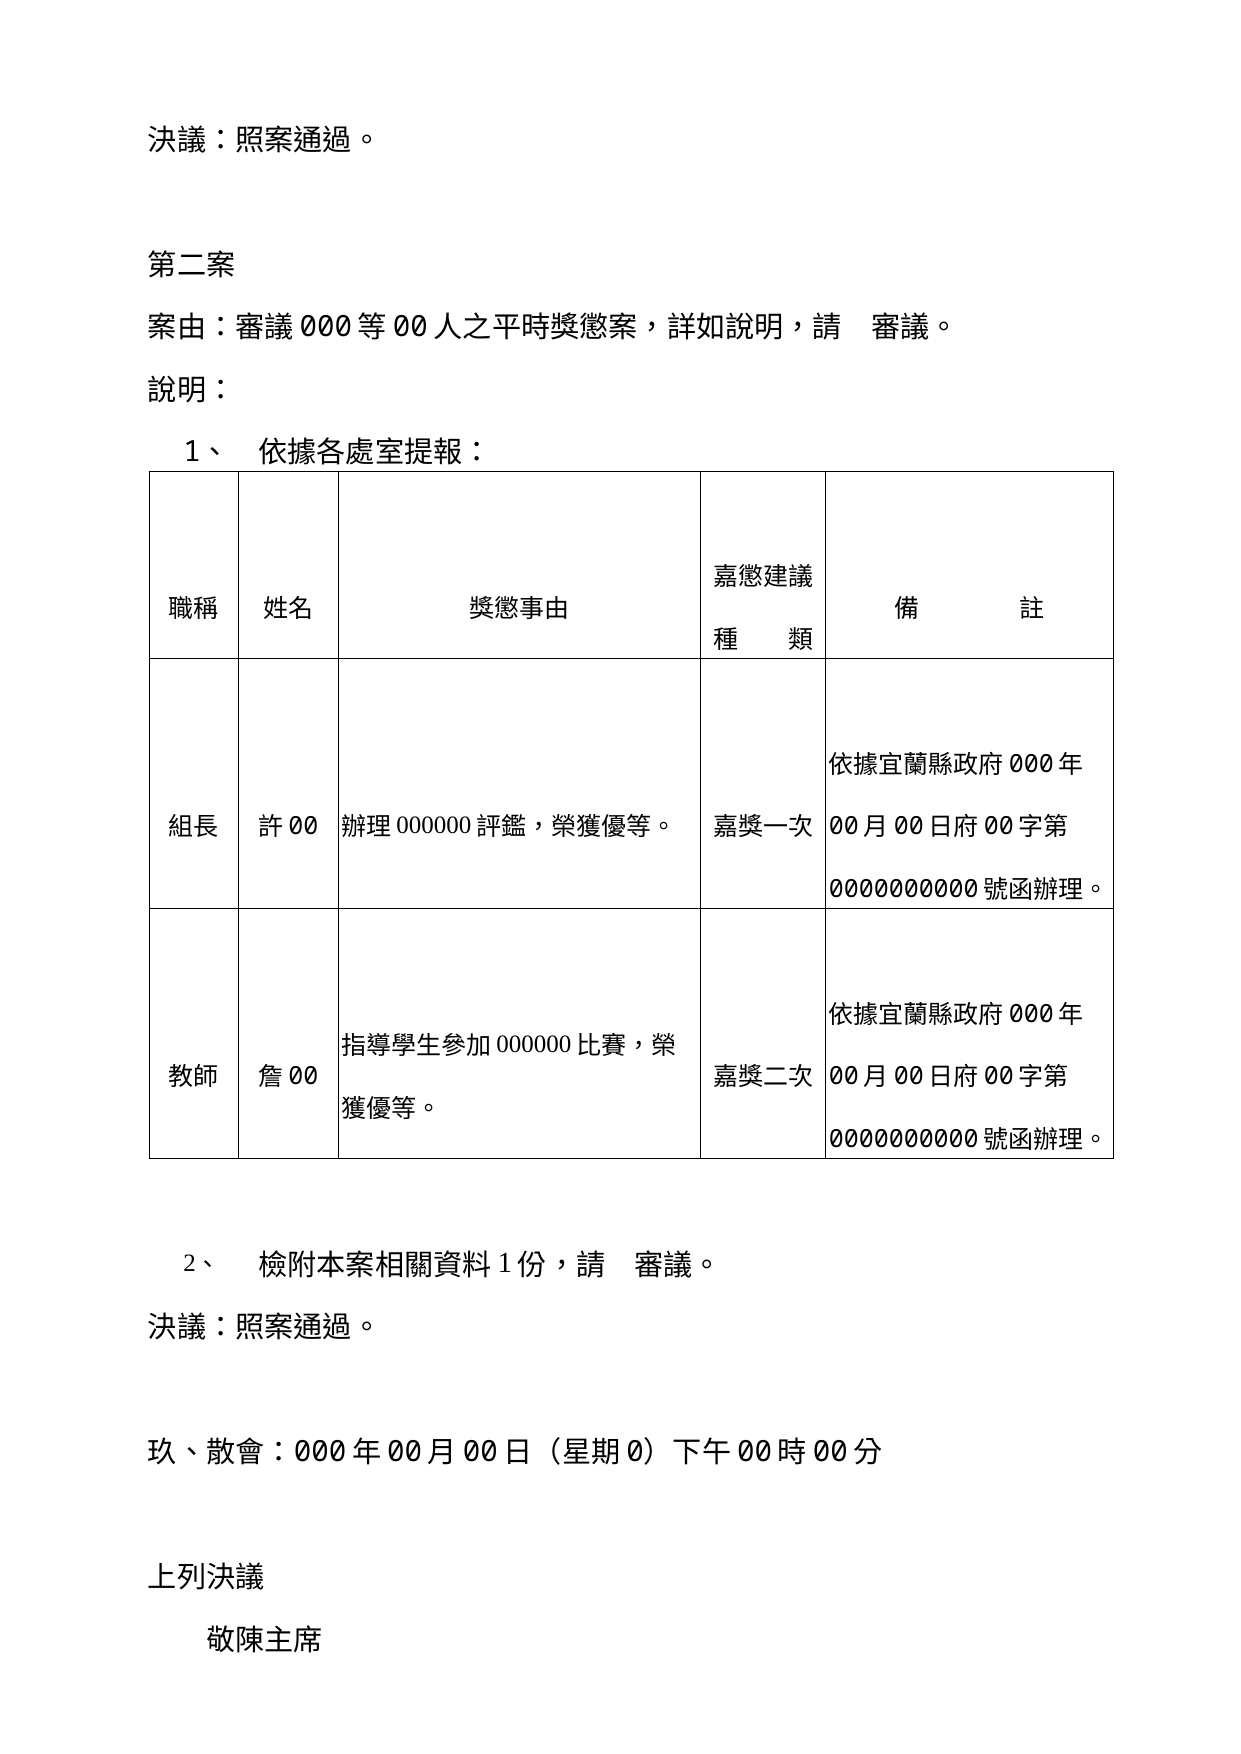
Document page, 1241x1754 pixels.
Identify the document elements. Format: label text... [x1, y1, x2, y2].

table_header 姓名 [239, 472, 338, 658]
table_cell 教師 [150, 909, 238, 1158]
text 案由：審議000等00人之平時獎懲案，詳如說明，請 審議。 [148, 283, 1092, 346]
table_header 嘉懲建議種 類 [701, 472, 825, 658]
list 檢附本案相關資料1份，請 審議。 [183, 1221, 1092, 1283]
table_cell 依據宜蘭縣政府000年00月00日府00字第0000000000號函辦理。 [826, 659, 1113, 908]
text 敬陳主席 [148, 1596, 1092, 1658]
table_header 備 註 [826, 472, 1113, 658]
table_cell 嘉獎一次 [701, 659, 825, 908]
list 依據各處室提報： [183, 408, 1092, 471]
table_cell 詹00 [239, 909, 338, 1158]
text 決議：照案通過。 [148, 1283, 1092, 1346]
table_cell 指導學生參加000000比賽，榮獲優等。 [339, 909, 700, 1158]
text 玖、散會：000年00月00日（星期0）下午00時00分 [148, 1408, 1092, 1471]
table_cell 許00 [239, 659, 338, 908]
table_header 獎懲事由 [339, 472, 700, 658]
table_cell 依據宜蘭縣政府000年00月00日府00字第0000000000號函辦理。 [826, 909, 1113, 1158]
text 說明： [148, 346, 1092, 408]
table_cell 辦理000000評鑑，榮獲優等。 [339, 659, 700, 908]
text 第二案 [148, 221, 1092, 283]
table_cell 嘉獎二次 [701, 909, 825, 1158]
table_header 職稱 [150, 472, 238, 658]
text 決議：照案通過。 [148, 96, 1092, 158]
text 上列決議 [148, 1533, 1092, 1596]
table_cell 組長 [150, 659, 238, 908]
